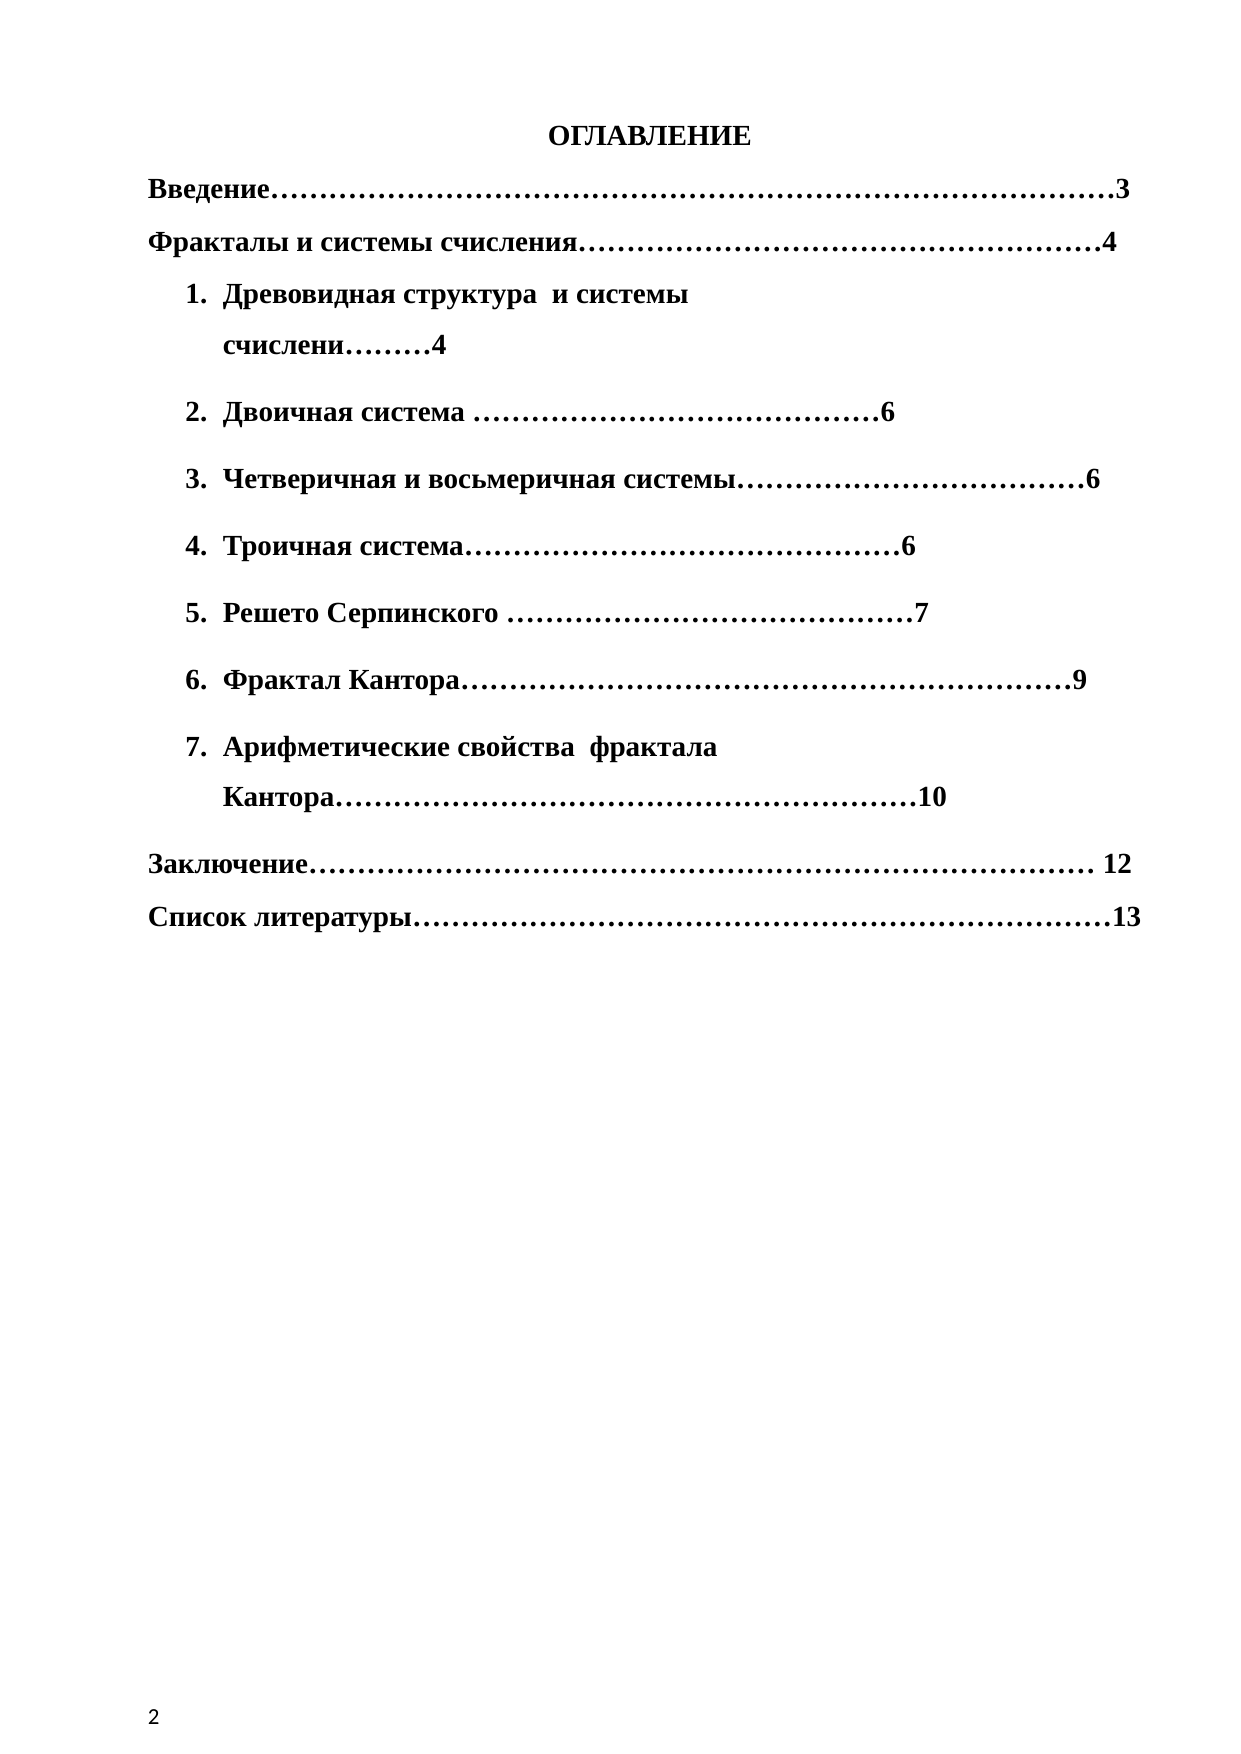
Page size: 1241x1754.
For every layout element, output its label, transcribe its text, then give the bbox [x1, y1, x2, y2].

list Арифметические свойства фрактала Кантора……………………………………………………10 [185, 729, 1152, 813]
text Заключение……………………………………………………………………… 12 [148, 846, 1152, 879]
list Двоичная система ……………………………………6 [185, 394, 1152, 427]
list Древовидная структура и системы счислени………4 [185, 277, 848, 360]
text ОГЛАВЛЕНИЕ [148, 118, 1152, 152]
list Решето Серпинского ……………………………………7 [185, 595, 1152, 628]
list Четверичная и восьмеричная системы………………………………6 [185, 461, 1152, 494]
text Фракталы и системы счисления………………………………………………4 [148, 224, 1152, 257]
list Троичная система………………………………………6 [185, 528, 1152, 561]
list Фрактал Кантора………………………………………………………9 [185, 662, 1152, 695]
text Введение……………………………………………………………………………3 [148, 171, 1152, 204]
text Список литературы………………………………………………………………13 [148, 899, 1152, 932]
